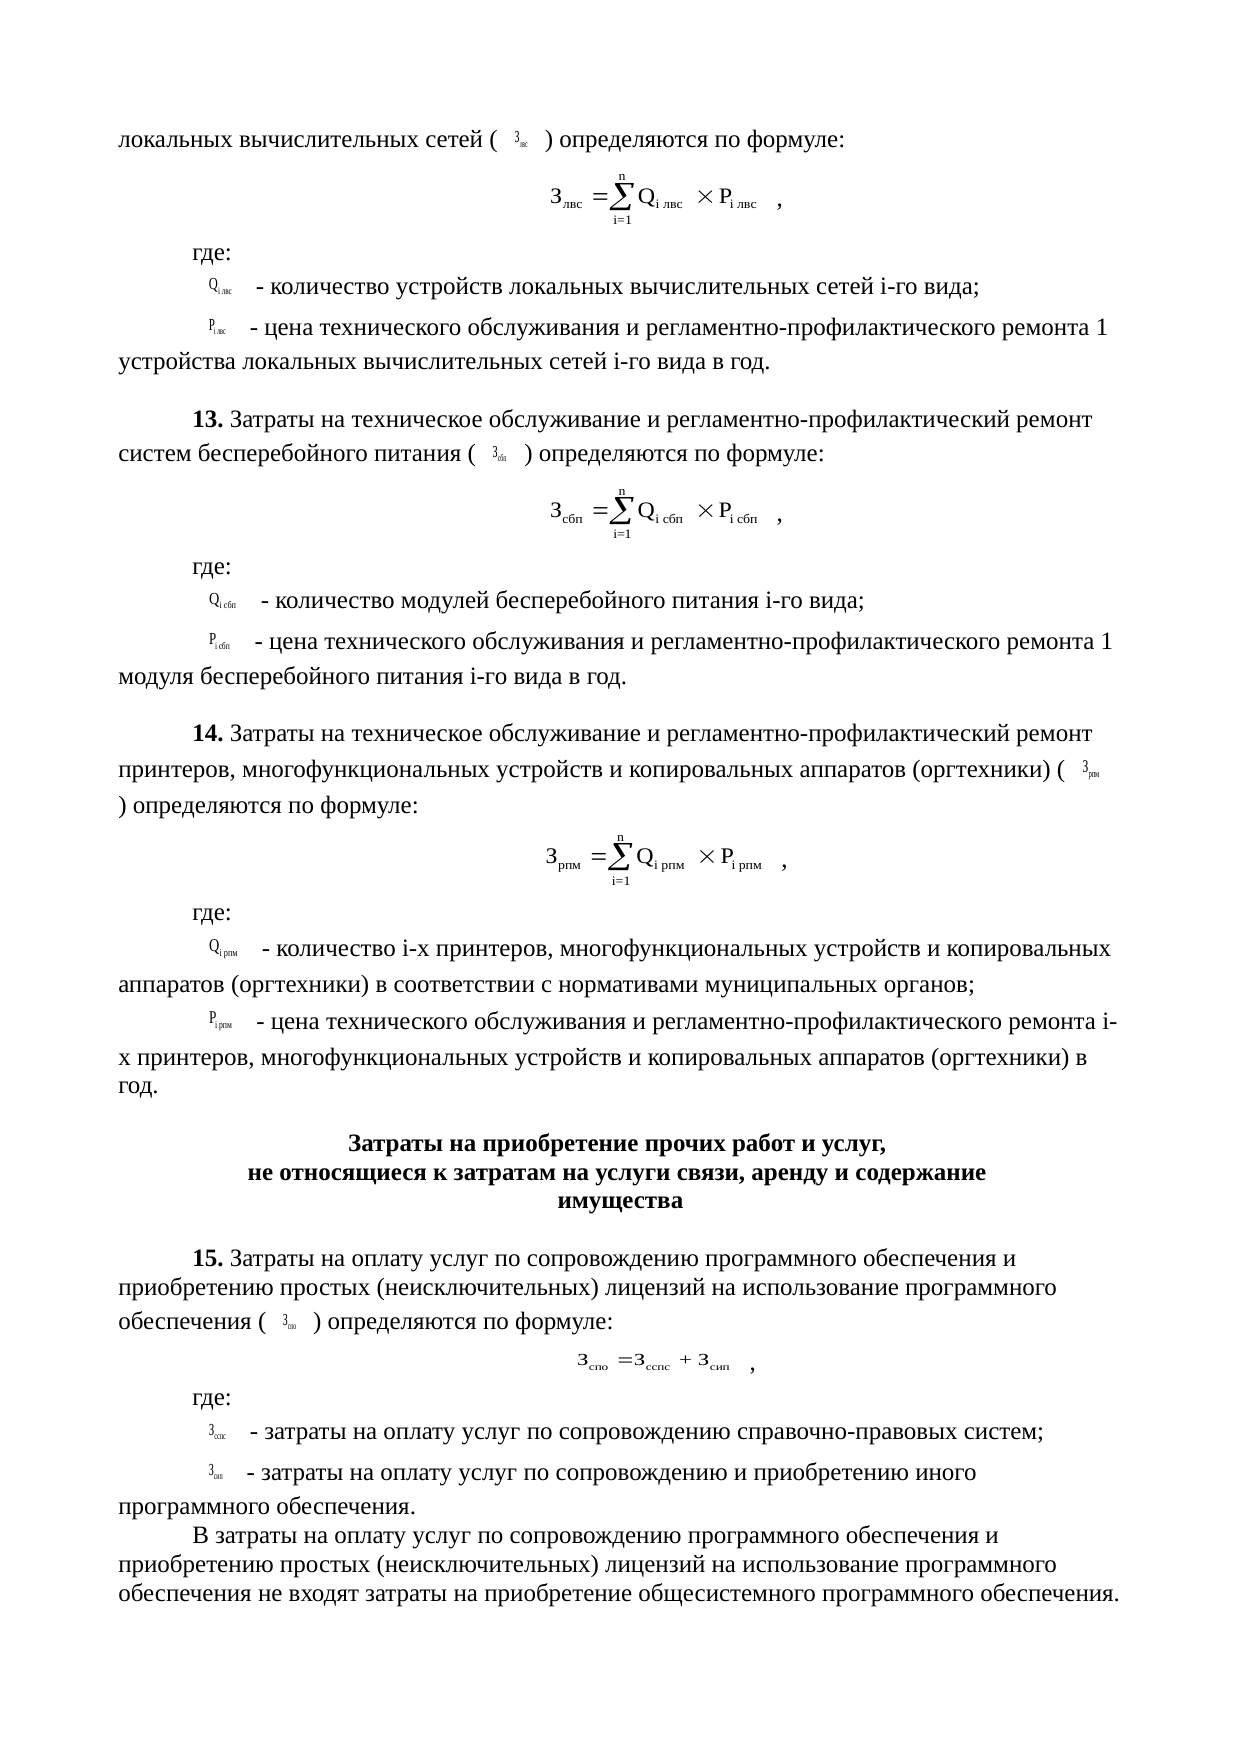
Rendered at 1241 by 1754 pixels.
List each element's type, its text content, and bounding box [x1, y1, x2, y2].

text 13. Затраты на техническое обслуживание и регламентно-профилактический ремонт систем бесперебойного питания () определяются по формуле: [118, 404, 1122, 473]
text 14. Затраты на техническое обслуживание и регламентно-профилактический ремонт принтеров, многофункциональных устройств и копировальных аппаратов (оргтехники) () определяются по формуле: [118, 718, 1122, 819]
text локальных вычислительных сетей () определяются по формуле: [118, 118, 1122, 159]
text - затраты на оплату услуг по сопровождению справочно-правовых систем; [118, 1410, 1122, 1451]
text , [118, 159, 1122, 237]
text - количество модулей бесперебойного питания i-го вида; [118, 580, 1122, 620]
text , [118, 473, 1122, 551]
text где: [118, 237, 1122, 265]
text имущества [118, 1186, 1122, 1214]
text - цена технического обслуживания и регламентно-профилактического ремонта 1 модуля бесперебойного питания i-го вида в год. [118, 620, 1122, 689]
text где: [118, 551, 1122, 580]
text не относящиеся к затратам на услуги связи, аренду и содержание [118, 1157, 1122, 1186]
text - количество i-х принтеров, многофункциональных устройств и копировальных аппаратов (оргтехники) в соответствии с нормативами муниципальных органов; [118, 926, 1122, 998]
text , [118, 1341, 1122, 1382]
text где: [118, 1382, 1122, 1410]
text - количество устройств локальных вычислительных сетей i-го вида; [118, 265, 1122, 306]
text - цена технического обслуживания и регламентно-профилактического ремонта i-х принтеров, многофункциональных устройств и копировальных аппаратов (оргтехники) в год. [118, 998, 1122, 1099]
text В затраты на оплату услуг по сопровождению программного обеспечения и приобретению простых (неисключительных) лицензий на использование программного обеспечения не входят затраты на приобретение общесистемного программного обеспечения. [118, 1520, 1122, 1606]
text - цена технического обслуживания и регламентно-профилактического ремонта 1 устройства локальных вычислительных сетей i-го вида в год. [118, 306, 1122, 375]
text Затраты на приобретение прочих работ и услуг, [118, 1128, 1122, 1157]
text , [118, 819, 1122, 897]
text где: [118, 897, 1122, 926]
text 15. Затраты на оплату услуг по сопровождению программного обеспечения и приобретению простых (неисключительных) лицензий на использование программного обеспечения () определяются по формуле: [118, 1243, 1122, 1341]
text - затраты на оплату услуг по сопровождению и приобретению иного программного обеспечения. [118, 1451, 1122, 1520]
